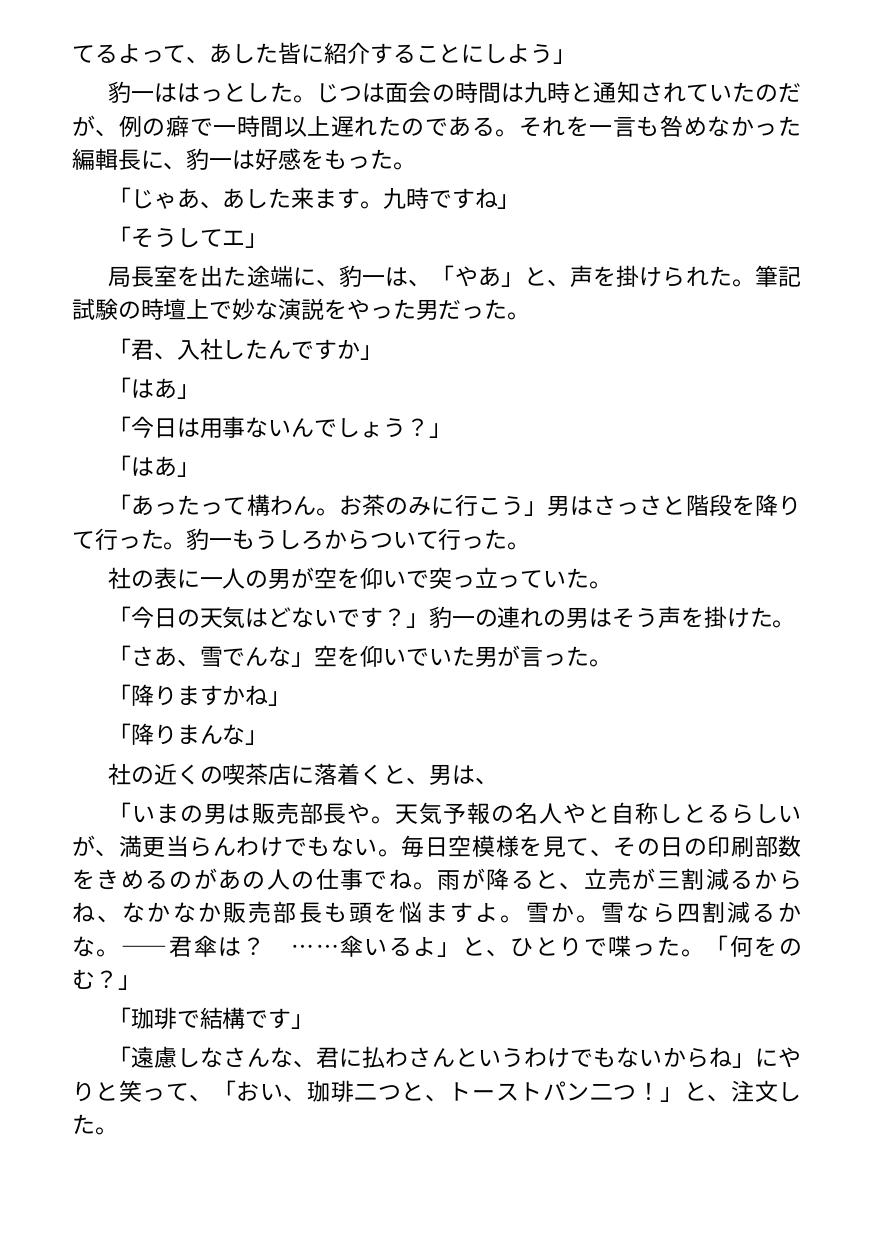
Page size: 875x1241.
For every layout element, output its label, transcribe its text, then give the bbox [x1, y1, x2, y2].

text 「じゃあ、あした来ます。九時ですね」 [72, 181, 802, 214]
text 「君、入社したんですか」 [72, 332, 802, 365]
text 「珈琲で結構です」 [72, 1001, 802, 1034]
text 「遠慮しなさんな、君に払わさんというわけでもないからね」にやりと笑って、「おい、珈琲二つと、トーストパン二つ！」と、注文した。 [72, 1040, 802, 1140]
text 「いまの男は販売部長や。天気予報の名人やと自称しとるらしいが、満更当らんわけでもない。毎日空模様を見て、その日の印刷部数をきめるのがあの人の仕事でね。雨が降ると、立売が三割減るからね、なかなか販売部長も頭を悩ますよ。雪か。雪なら四割減るかな。――君傘は？ ……傘いるよ」と、ひとりで喋った。「何をのむ？」 [72, 796, 802, 995]
text 「はあ」 [72, 449, 802, 482]
text 「さあ、雪でんな」空を仰いでいた男が言った。 [72, 639, 802, 672]
text 社の近くの喫茶店に落着くと、男は、 [72, 756, 802, 790]
text 局長室を出た途端に、豹一は、「やあ」と、声を掛けられた。筆記試験の時壇上で妙な演説をやった男だった。 [72, 259, 802, 326]
text 「今日は用事ないんでしょう？」 [72, 410, 802, 443]
text 「はあ」 [72, 371, 802, 404]
text 「あったって構わん。お茶のみに行こう」男はさっさと階段を降りて行った。豹一もうしろからついて行った。 [72, 488, 802, 555]
text 豹一ははっとした。じつは面会の時間は九時と通知されていたのだが、例の癖で一時間以上遅れたのである。それを一言も咎めなかった編輯長に、豹一は好感をもった。 [72, 75, 802, 175]
text 「今日の天気はどないです？」豹一の連れの男はそう声を掛けた。 [72, 600, 802, 633]
text 社の表に一人の男が空を仰いで突っ立っていた。 [72, 561, 802, 594]
text 「降りますかね」 [72, 678, 802, 711]
text てるよって、あした皆に紹介することにしよう」 [72, 36, 802, 69]
text 「そうしてエ」 [72, 220, 802, 253]
text 「降りまんな」 [72, 717, 802, 751]
